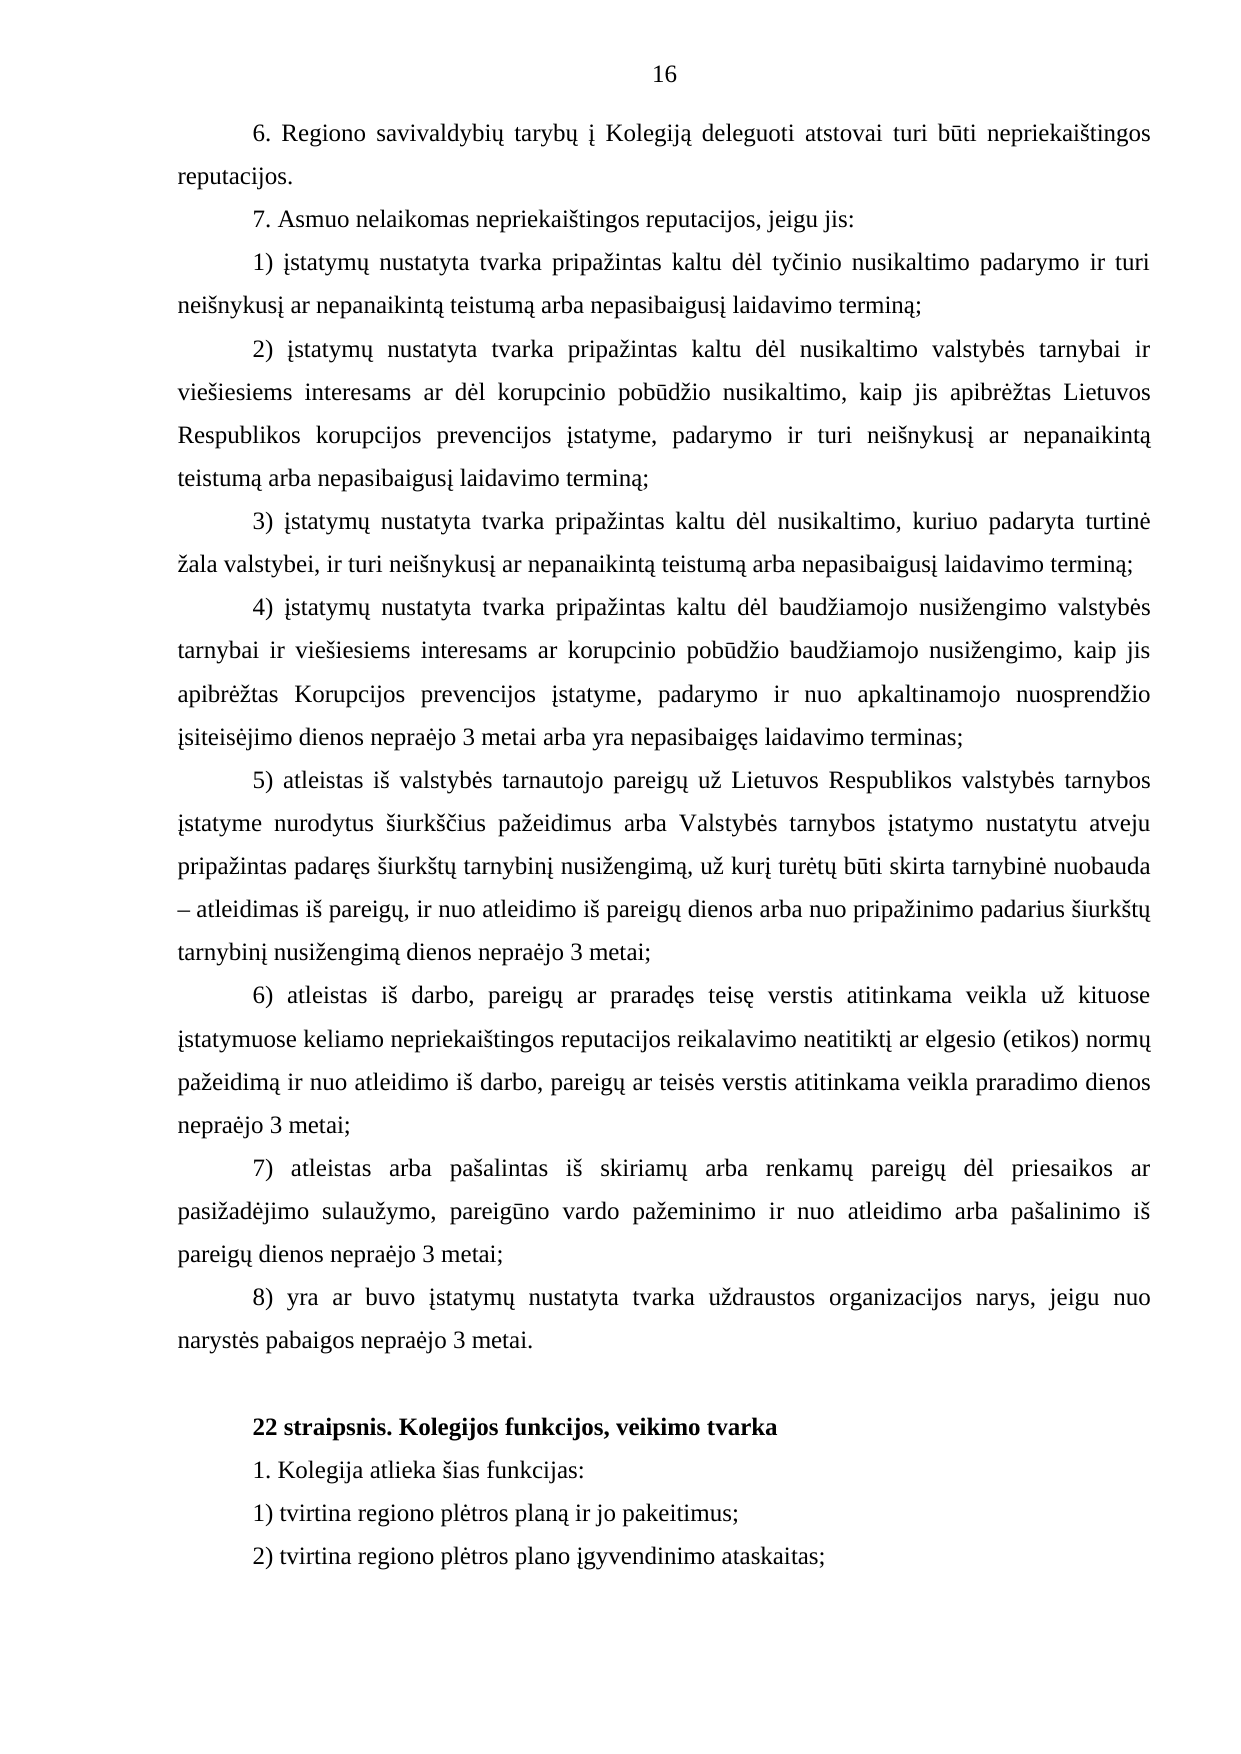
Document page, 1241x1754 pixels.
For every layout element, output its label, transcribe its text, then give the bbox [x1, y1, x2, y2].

text 7) atleistas arba pašalintas iš skiriamų arba renkamų pareigų dėl priesaikos ar pasižadėjimo sulaužymo, pareigūno vardo pažeminimo ir nuo atleidimo arba pašalinimo iš pareigų dienos nepraėjo 3 metai; [177, 1153, 1152, 1268]
text 1. Kolegija atlieka šias funkcijas: [177, 1455, 1152, 1484]
text 8) yra ar buvo įstatymų nustatyta tvarka uždraustos organizacijos narys, jeigu nuo narystės pabaigos nepraėjo 3 metai. [177, 1282, 1152, 1354]
text 7. Asmuo nelaikomas nepriekaištingos reputacijos, jeigu jis: [177, 204, 1152, 233]
text 4) įstatymų nustatyta tvarka pripažintas kaltu dėl baudžiamojo nusižengimo valstybės tarnybai ir viešiesiems interesams ar korupcinio pobūdžio baudžiamojo nusižengimo, kaip jis apibrėžtas Korupcijos prevencijos įstatyme, padarymo ir nuo apkaltinamojo nuosprendžio įsiteisėjimo dienos nepraėjo 3 metai arba yra nepasibaigęs laidavimo terminas; [177, 592, 1152, 751]
text 5) atleistas iš valstybės tarnautojo pareigų už Lietuvos Respublikos valstybės tarnybos įstatyme nurodytus šiurkščius pažeidimus arba Valstybės tarnybos įstatymo nustatytu atveju pripažintas padaręs šiurkštų tarnybinį nusižengimą, už kurį turėtų būti skirta tarnybinė nuobauda – atleidimas iš pareigų, ir nuo atleidimo iš pareigų dienos arba nuo pripažinimo padarius šiurkštų tarnybinį nusižengimą dienos nepraėjo 3 metai; [177, 765, 1152, 966]
text 22 straipsnis. Kolegijos funkcijos, veikimo tvarka [177, 1412, 1152, 1441]
text 3) įstatymų nustatyta tvarka pripažintas kaltu dėl nusikaltimo, kuriuo padaryta turtinė žala valstybei, ir turi neišnykusį ar nepanaikintą teistumą arba nepasibaigusį laidavimo terminą; [177, 506, 1152, 578]
text 2) įstatymų nustatyta tvarka pripažintas kaltu dėl nusikaltimo valstybės tarnybai ir viešiesiems interesams ar dėl korupcinio pobūdžio nusikaltimo, kaip jis apibrėžtas Lietuvos Respublikos korupcijos prevencijos įstatyme, padarymo ir turi neišnykusį ar nepanaikintą teistumą arba nepasibaigusį laidavimo terminą; [177, 334, 1152, 492]
text 1) tvirtina regiono plėtros planą ir jo pakeitimus; [177, 1498, 1152, 1527]
text 6) atleistas iš darbo, pareigų ar praradęs teisę verstis atitinkama veikla už kituose įstatymuose keliamo nepriekaištingos reputacijos reikalavimo neatitiktį ar elgesio (etikos) normų pažeidimą ir nuo atleidimo iš darbo, pareigų ar teisės verstis atitinkama veikla praradimo dienos nepraėjo 3 metai; [177, 981, 1152, 1139]
text 2) tvirtina regiono plėtros plano įgyvendinimo ataskaitas; [177, 1541, 1152, 1570]
text 6. Regiono savivaldybių tarybų į Kolegiją deleguoti atstovai turi būti nepriekaištingos reputacijos. [177, 118, 1152, 190]
text 1) įstatymų nustatyta tvarka pripažintas kaltu dėl tyčinio nusikaltimo padarymo ir turi neišnykusį ar nepanaikintą teistumą arba nepasibaigusį laidavimo terminą; [177, 247, 1152, 319]
